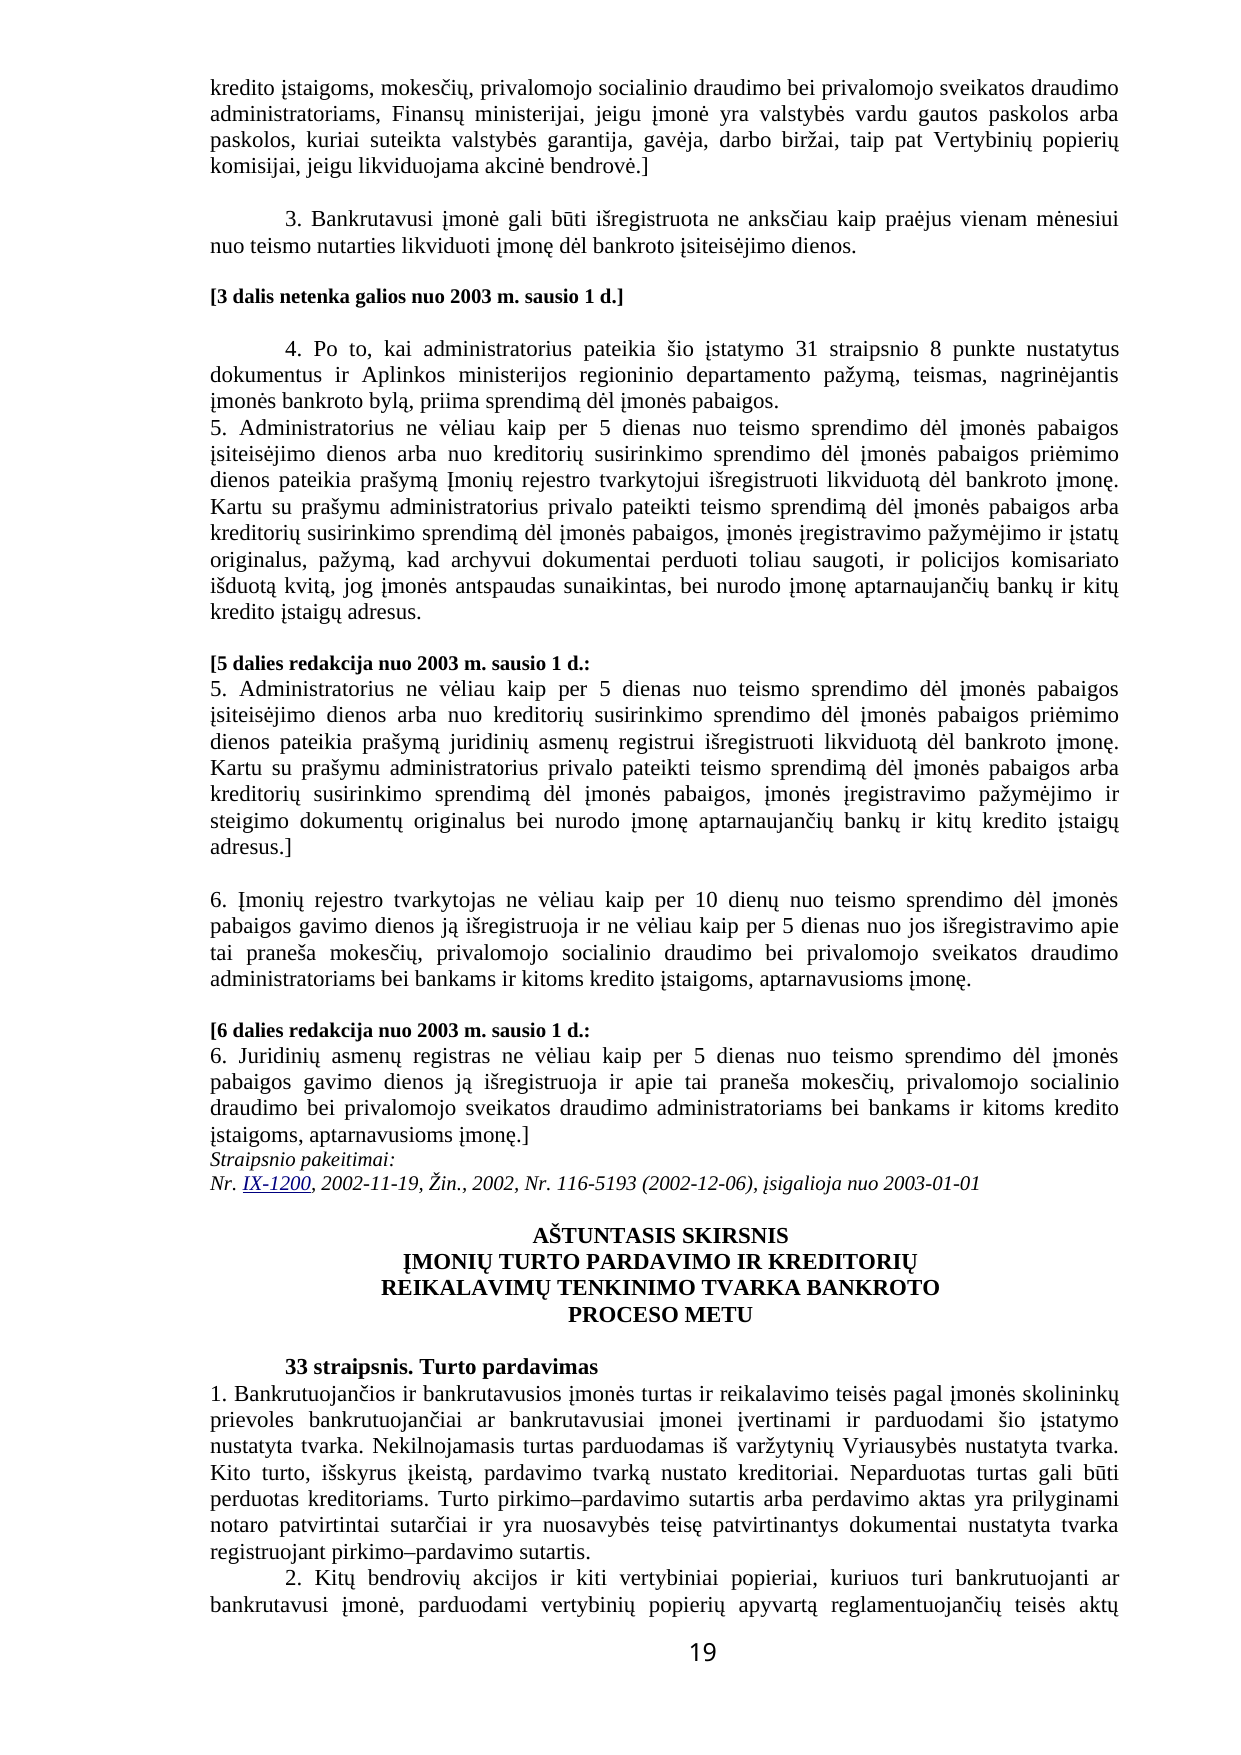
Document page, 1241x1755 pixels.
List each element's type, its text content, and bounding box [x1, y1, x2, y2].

text [6 dalies redakcija nuo 2003 m. sausio 1 d.: [210, 1018, 1120, 1042]
text 5. Administratorius ne vėliau kaip per 5 dienas nuo teismo sprendimo dėl įmonės pabaigos įsiteisėjimo dienos arba nuo kreditorių susirinkimo sprendimo dėl įmonės pabaigos priėmimo dienos pateikia prašymą juridinių asmenų registrui išregistruoti likviduotą dėl bankroto įmonę. Kartu su prašymu administratorius privalo pateikti teismo sprendimą dėl įmonės pabaigos arba kreditorių susirinkimo sprendimą dėl įmonės pabaigos, įmonės įregistravimo pažymėjimo ir steigimo dokumentų originalus bei nurodo įmonę aptarnaujančių bankų ir kitų kredito įstaigų adresus.] [210, 675, 1120, 859]
subtitle Aštuntasis SKIRSNIS [201, 1222, 1120, 1248]
text Nr. IX-1200, 2002-11-19, Žin., 2002, Nr. 116-5193 (2002-12-06), įsigalioja nuo 2003-01-01 [210, 1171, 1120, 1195]
text 1. Bankrutuojančios ir bankrutavusios įmonės turtas ir reikalavimo teisės pagal įmonės skolininkų prievoles bankrutuojančiai ar bankrutavusiai įmonei įvertinami ir parduodami šio įstatymo nustatyta tvarka. Nekilnojamasis turtas parduodamas iš varžytynių Vyriausybės nustatyta tvarka. Kito turto, išskyrus įkeistą, pardavimo tvarką nustato kreditoriai. Neparduotas turtas gali būti perduotas kreditoriams. Turto pirkimo–pardavimo sutartis arba perdavimo aktas yra prilyginami notaro patvirtintai sutarčiai ir yra nuosavybės teisę patvirtinantys dokumentai nustatyta tvarka registruojant pirkimo–pardavimo sutartis. [210, 1380, 1120, 1564]
subtitle REIKALAVIMŲ TENKINIMO TVARKA BANKROTO [201, 1274, 1120, 1301]
text Straipsnio pakeitimai: [210, 1147, 1120, 1171]
subtitle PROCEso METU [201, 1301, 1120, 1327]
text kredito įstaigoms, mokesčių, privalomojo socialinio draudimo bei privalomojo sveikatos draudimo administratoriams, Finansų ministerijai, jeigu įmonė yra valstybės vardu gautos paskolos arba paskolos, kuriai suteikta valstybės garantija, gavėja, darbo biržai, taip pat Vertybinių popierių komisijai, jeigu likviduojama akcinė bendrovė.] [210, 73, 1120, 179]
text 5. Administratorius ne vėliau kaip per 5 dienas nuo teismo sprendimo dėl įmonės pabaigos įsiteisėjimo dienos arba nuo kreditorių susirinkimo sprendimo dėl įmonės pabaigos priėmimo dienos pateikia prašymą Įmonių rejestro tvarkytojui išregistruoti likviduotą dėl bankroto įmonę. Kartu su prašymu administratorius privalo pateikti teismo sprendimą dėl įmonės pabaigos arba kreditorių susirinkimo sprendimą dėl įmonės pabaigos, įmonės įregistravimo pažymėjimo ir įstatų originalus, pažymą, kad archyvui dokumentai perduoti toliau saugoti, ir policijos komisariato išduotą kvitą, jog įmonės antspaudas sunaikintas, bei nurodo įmonę aptarnaujančių bankų ir kitų kredito įstaigų adresus. [210, 414, 1120, 625]
text 3. Bankrutavusi įmonė gali būti išregistruota ne anksčiau kaip praėjus vienam mėnesiui nuo teismo nutarties likviduoti įmonę dėl bankroto įsiteisėjimo dienos. [210, 205, 1120, 258]
subtitle ĮMONIŲ TURTO PARDAVIMO IR KREDITORIŲ [201, 1248, 1120, 1274]
text 4. Po to, kai administratorius pateikia šio įstatymo 31 straipsnio 8 punkte nustatytus dokumentus ir Aplinkos ministerijos regioninio departamento pažymą, teismas, nagrinėjantis įmonės bankroto bylą, priima sprendimą dėl įmonės pabaigos. [210, 335, 1120, 414]
subtitle 33 straipsnis. Turto pardavimas [210, 1353, 1120, 1380]
text [5 dalies redakcija nuo 2003 m. sausio 1 d.: [210, 651, 1120, 675]
text 6. Įmonių rejestro tvarkytojas ne vėliau kaip per 10 dienų nuo teismo sprendimo dėl įmonės pabaigos gavimo dienos ją išregistruoja ir ne vėliau kaip per 5 dienas nuo jos išregistravimo apie tai praneša mokesčių, privalomojo socialinio draudimo bei privalomojo sveikatos draudimo administratoriams bei bankams ir kitoms kredito įstaigoms, aptarnavusioms įmonę. [210, 886, 1120, 991]
text [3 dalis netenka galios nuo 2003 m. sausio 1 d.] [210, 284, 1120, 308]
text 6. Juridinių asmenų registras ne vėliau kaip per 5 dienas nuo teismo sprendimo dėl įmonės pabaigos gavimo dienos ją išregistruoja ir apie tai praneša mokesčių, privalomojo socialinio draudimo bei privalomojo sveikatos draudimo administratoriams bei bankams ir kitoms kredito įstaigoms, aptarnavusioms įmonę.] [210, 1042, 1120, 1147]
text 2. Kitų bendrovių akcijos ir kiti vertybiniai popieriai, kuriuos turi bankrutuojanti ar bankrutavusi įmonė, parduodami vertybinių popierių apyvartą reglamentuojančių teisės aktų [210, 1564, 1120, 1617]
